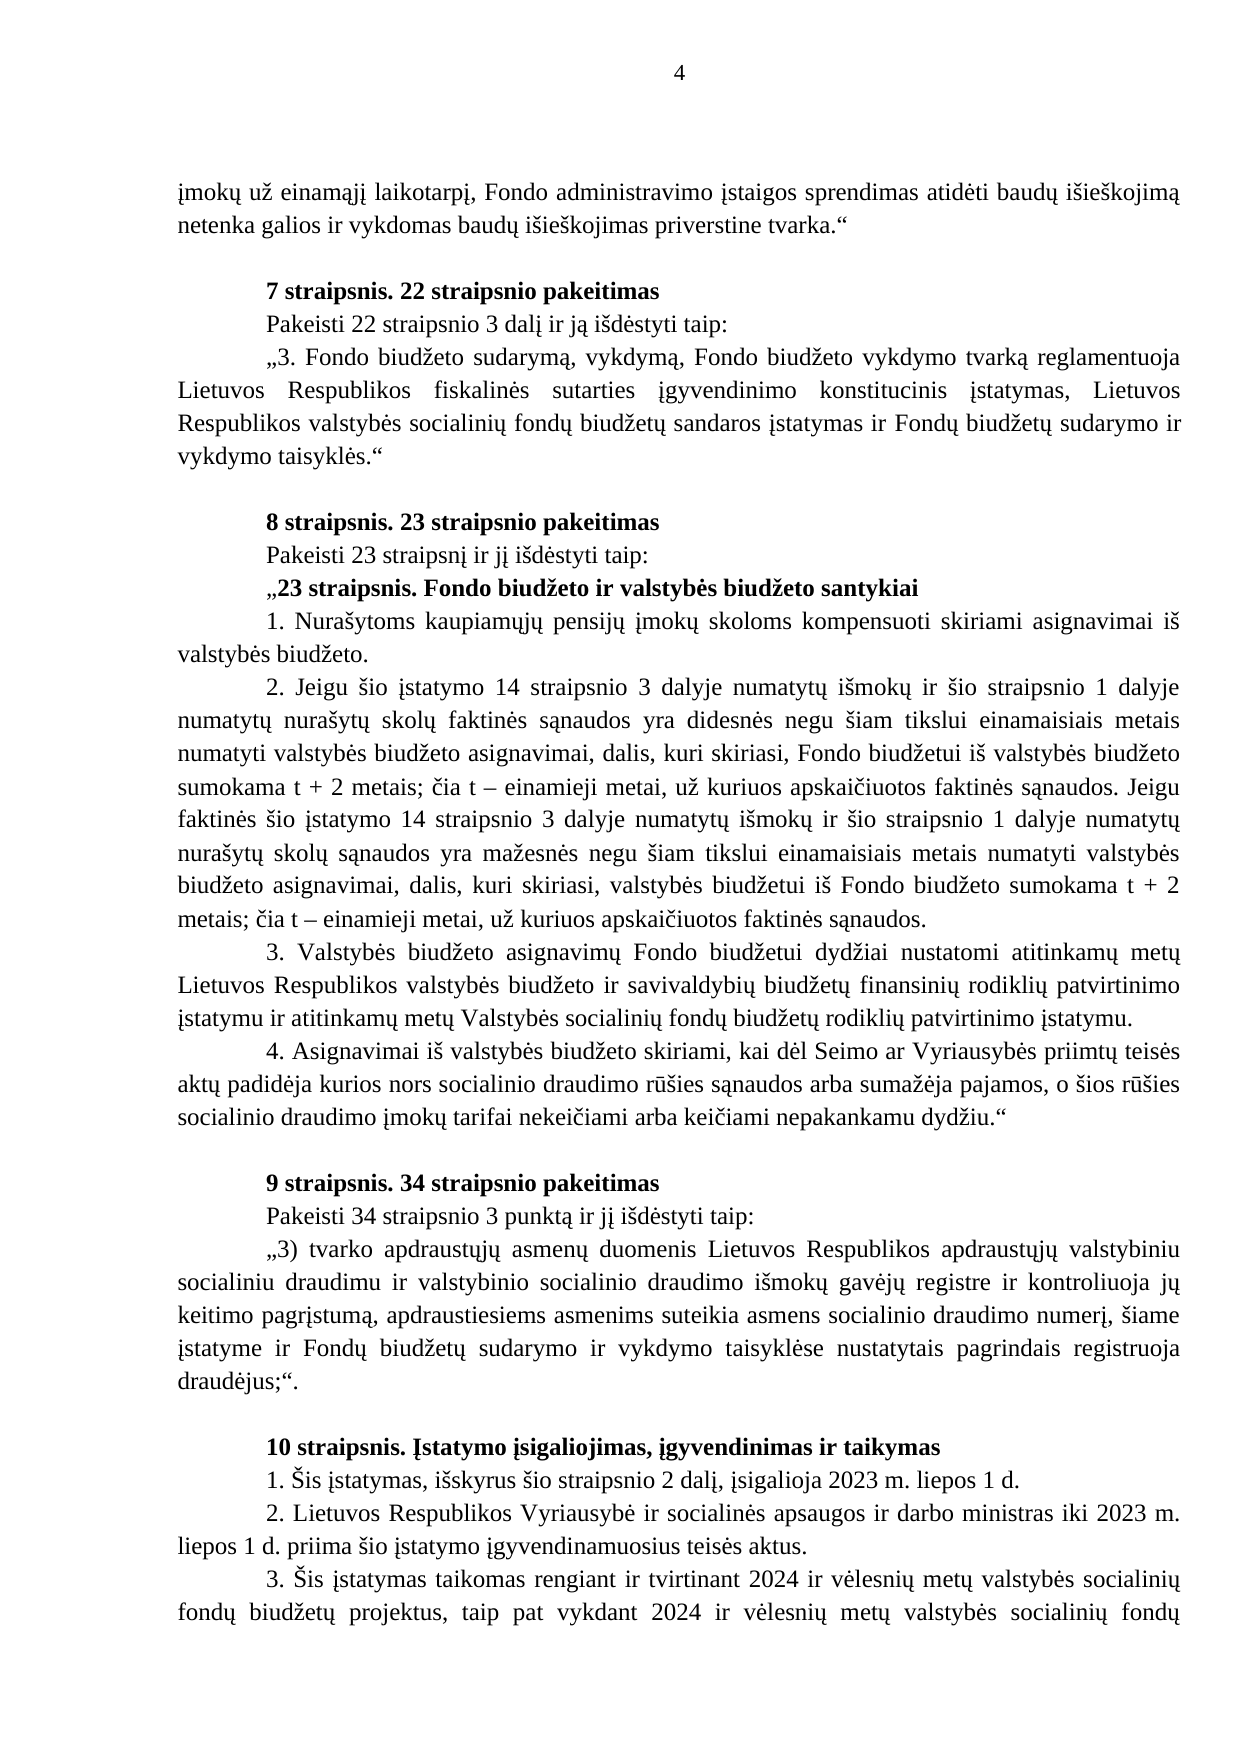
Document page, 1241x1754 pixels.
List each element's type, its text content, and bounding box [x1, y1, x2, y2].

text 2. Jeigu šio įstatymo 14 straipsnio 3 dalyje numatytų išmokų ir šio straipsnio 1 dalyje numatytų nurašytų skolų faktinės sąnaudos yra didesnės negu šiam tikslui einamaisiais metais numatyti valstybės biudžeto asignavimai, dalis, kuri skiriasi, Fondo biudžetui iš valstybės biudžeto sumokama t + 2 metais; čia t – einamieji metai, už kuriuos apskaičiuotos faktinės sąnaudos. Jeigu faktinės šio įstatymo 14 straipsnio 3 dalyje numatytų išmokų ir šio straipsnio 1 dalyje numatytų nurašytų skolų sąnaudos yra mažesnės negu šiam tikslui einamaisiais metais numatyti valstybės biudžeto asignavimai, dalis, kuri skiriasi, valstybės biudžetui iš Fondo biudžeto sumokama t + 2 metais; čia t – einamieji metai, už kuriuos apskaičiuotos faktinės sąnaudos. [177, 672, 1181, 932]
text 4. Asignavimai iš valstybės biudžeto skiriami, kai dėl Seimo ar Vyriausybės priimtų teisės aktų padidėja kurios nors socialinio draudimo rūšies sąnaudos arba sumažėja pajamos, o šios rūšies socialinio draudimo įmokų tarifai nekeičiami arba keičiami nepakankamu dydžiu.“ [177, 1036, 1181, 1131]
text Pakeisti 22 straipsnio 3 dalį ir ją išdėstyti taip: [177, 309, 1181, 338]
text 7 straipsnis. 22 straipsnio pakeitimas [177, 276, 1181, 305]
text „3. Fondo biudžeto sudarymą, vykdymą, Fondo biudžeto vykdymo tvarką reglamentuoja Lietuvos Respublikos fiskalinės sutarties įgyvendinimo konstitucinis įstatymas, Lietuvos Respublikos valstybės socialinių fondų biudžetų sandaros įstatymas ir Fondų biudžetų sudarymo ir vykdymo taisyklės.“ [177, 342, 1181, 470]
text įmokų už einamąjį laikotarpį, Fondo administravimo įstaigos sprendimas atidėti baudų išieškojimą netenka galios ir vykdomas baudų išieškojimas priverstine tvarka.“ [177, 177, 1181, 239]
text „23 straipsnis. Fondo biudžeto ir valstybės biudžeto santykiai [177, 573, 1181, 602]
text 3. Valstybės biudžeto asignavimų Fondo biudžetui dydžiai nustatomi atitinkamų metų Lietuvos Respublikos valstybės biudžeto ir savivaldybių biudžetų finansinių rodiklių patvirtinimo įstatymu ir atitinkamų metų Valstybės socialinių fondų biudžetų rodiklių patvirtinimo įstatymu. [177, 937, 1181, 1031]
text 2. Lietuvos Respublikos Vyriausybė ir socialinės apsaugos ir darbo ministras iki 2023 m. liepos 1 d. priima šio įstatymo įgyvendinamuosius teisės aktus. [177, 1498, 1181, 1560]
text 1. Nurašytoms kaupiamųjų pensijų įmokų skoloms kompensuoti skiriami asignavimai iš valstybės biudžeto. [177, 606, 1181, 668]
text 10 straipsnis. Įstatymo įsigaliojimas, įgyvendinimas ir taikymas [177, 1432, 1181, 1461]
text „3) tvarko apdraustųjų asmenų duomenis Lietuvos Respublikos apdraustųjų valstybiniu socialiniu draudimu ir valstybinio socialinio draudimo išmokų gavėjų registre ir kontroliuoja jų keitimo pagrįstumą, apdraustiesiems asmenims suteikia asmens socialinio draudimo numerį, šiame įstatyme ir Fondų biudžetų sudarymo ir vykdymo taisyklėse nustatytais pagrindais registruoja draudėjus;“. [177, 1234, 1181, 1395]
text 9 straipsnis. 34 straipsnio pakeitimas [177, 1168, 1181, 1197]
text Pakeisti 34 straipsnio 3 punktą ir jį išdėstyti taip: [177, 1201, 1181, 1229]
text Pakeisti 23 straipsnį ir jį išdėstyti taip: [177, 540, 1181, 569]
text 3. Šis įstatymas taikomas rengiant ir tvirtinant 2024 ir vėlesnių metų valstybės socialinių fondų biudžetų projektus, taip pat vykdant 2024 ir vėlesnių metų valstybės socialinių fondų [177, 1564, 1181, 1626]
text 1. Šis įstatymas, išskyrus šio straipsnio 2 dalį, įsigalioja 2023 m. liepos 1 d. [177, 1465, 1181, 1494]
text 8 straipsnis. 23 straipsnio pakeitimas [177, 507, 1181, 536]
